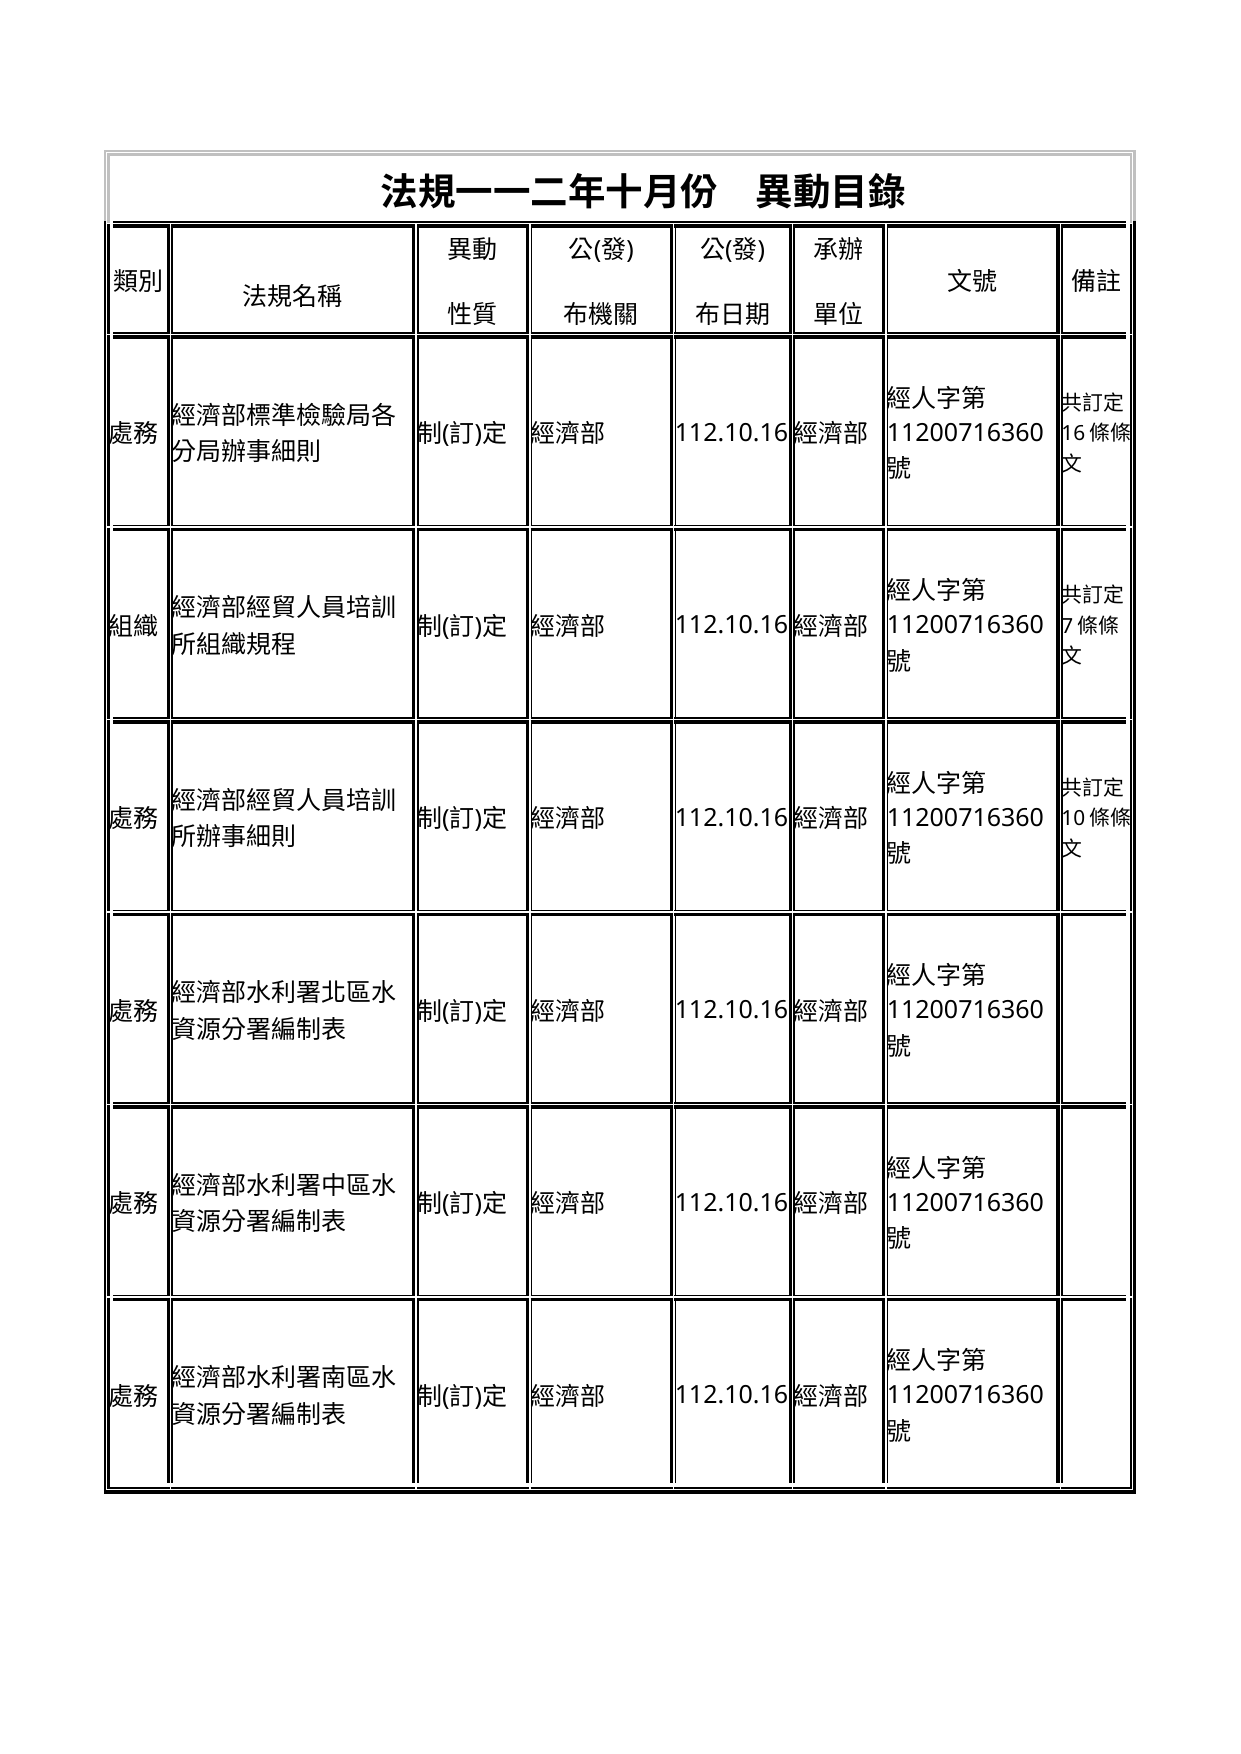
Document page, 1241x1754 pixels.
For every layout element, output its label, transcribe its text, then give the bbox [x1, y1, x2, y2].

table_cell 類別 [107, 221, 170, 332]
table_cell 處務 [107, 1295, 170, 1487]
table_cell 112.10.16 [676, 531, 789, 717]
table_cell 經濟部 [795, 916, 882, 1102]
table_cell 經濟部水利署北區水資源分署編制表 [173, 916, 412, 1102]
table_cell 112.10.16 [676, 339, 789, 525]
table_cell 經人字第11200716360號 [888, 724, 1056, 910]
table_cell 經人字第11200716360號 [885, 1295, 1059, 1487]
table_cell 承辦 單位 [795, 228, 882, 332]
table_cell 制(訂)定 [419, 339, 526, 525]
table_cell 經濟部 [532, 1109, 670, 1295]
table_cell 共訂定16條條文 [1060, 332, 1133, 525]
table_cell 組織 [107, 525, 170, 717]
table_cell 經人字第11200716360號 [888, 531, 1056, 717]
table_cell 經濟部 [792, 1295, 885, 1487]
table_cell 制(訂)定 [415, 1295, 529, 1487]
table_cell 共訂定7條條文 [1060, 525, 1133, 717]
table_cell 經濟部 [529, 1295, 673, 1487]
table_cell [1060, 1295, 1133, 1487]
table_cell 公(發) 布機關 [532, 228, 670, 332]
table_cell 經濟部 [795, 531, 882, 717]
table_cell 共訂定10條條文 [1060, 717, 1133, 910]
table_cell 經濟部標準檢驗局各分局辦事細則 [173, 339, 412, 525]
table_cell 經濟部水利署中區水資源分署編制表 [173, 1109, 412, 1295]
table_cell 備註 [1060, 221, 1133, 332]
table_cell 經濟部 [532, 916, 670, 1102]
table_cell 制(訂)定 [419, 531, 526, 717]
table_cell 經濟部 [532, 724, 670, 910]
table_cell 112.10.16 [676, 916, 789, 1102]
table_cell 制(訂)定 [419, 916, 526, 1102]
table_cell 經濟部水利署南區水資源分署編制表 [170, 1295, 415, 1487]
table_cell 112.10.16 [676, 1109, 789, 1295]
table_cell [1060, 910, 1133, 1102]
table_cell 經濟部經貿人員培訓所組織規程 [173, 531, 412, 717]
table_cell 公(發) 布日期 [676, 228, 789, 332]
table_cell 經人字第11200716360號 [888, 1109, 1056, 1295]
table_cell [1060, 1102, 1133, 1295]
table_cell 處務 [107, 910, 170, 1102]
table_cell 經濟部經貿人員培訓所辦事細則 [173, 724, 412, 910]
table_cell 處務 [107, 1102, 170, 1295]
table_cell 法規名稱 [173, 228, 412, 332]
table_cell 制(訂)定 [419, 1109, 526, 1295]
table_cell 經濟部 [532, 531, 670, 717]
table_cell 處務 [107, 332, 170, 525]
table_cell 經濟部 [532, 339, 670, 525]
table_cell 異動 性質 [419, 228, 526, 332]
table_cell 經人字第11200716360號 [888, 339, 1056, 525]
table_cell 經人字第11200716360號 [888, 916, 1056, 1102]
table_cell 經濟部 [795, 724, 882, 910]
table_cell 制(訂)定 [419, 724, 526, 910]
table_cell 處務 [107, 717, 170, 910]
table_cell 經濟部 [795, 339, 882, 525]
table_header 法規一一二年十月份 異動目錄 [110, 156, 1130, 221]
table_cell 112.10.16 [676, 724, 789, 910]
table_cell 文號 [888, 228, 1056, 332]
table_cell 經濟部 [795, 1109, 882, 1295]
table_cell 112.10.16 [673, 1295, 792, 1487]
